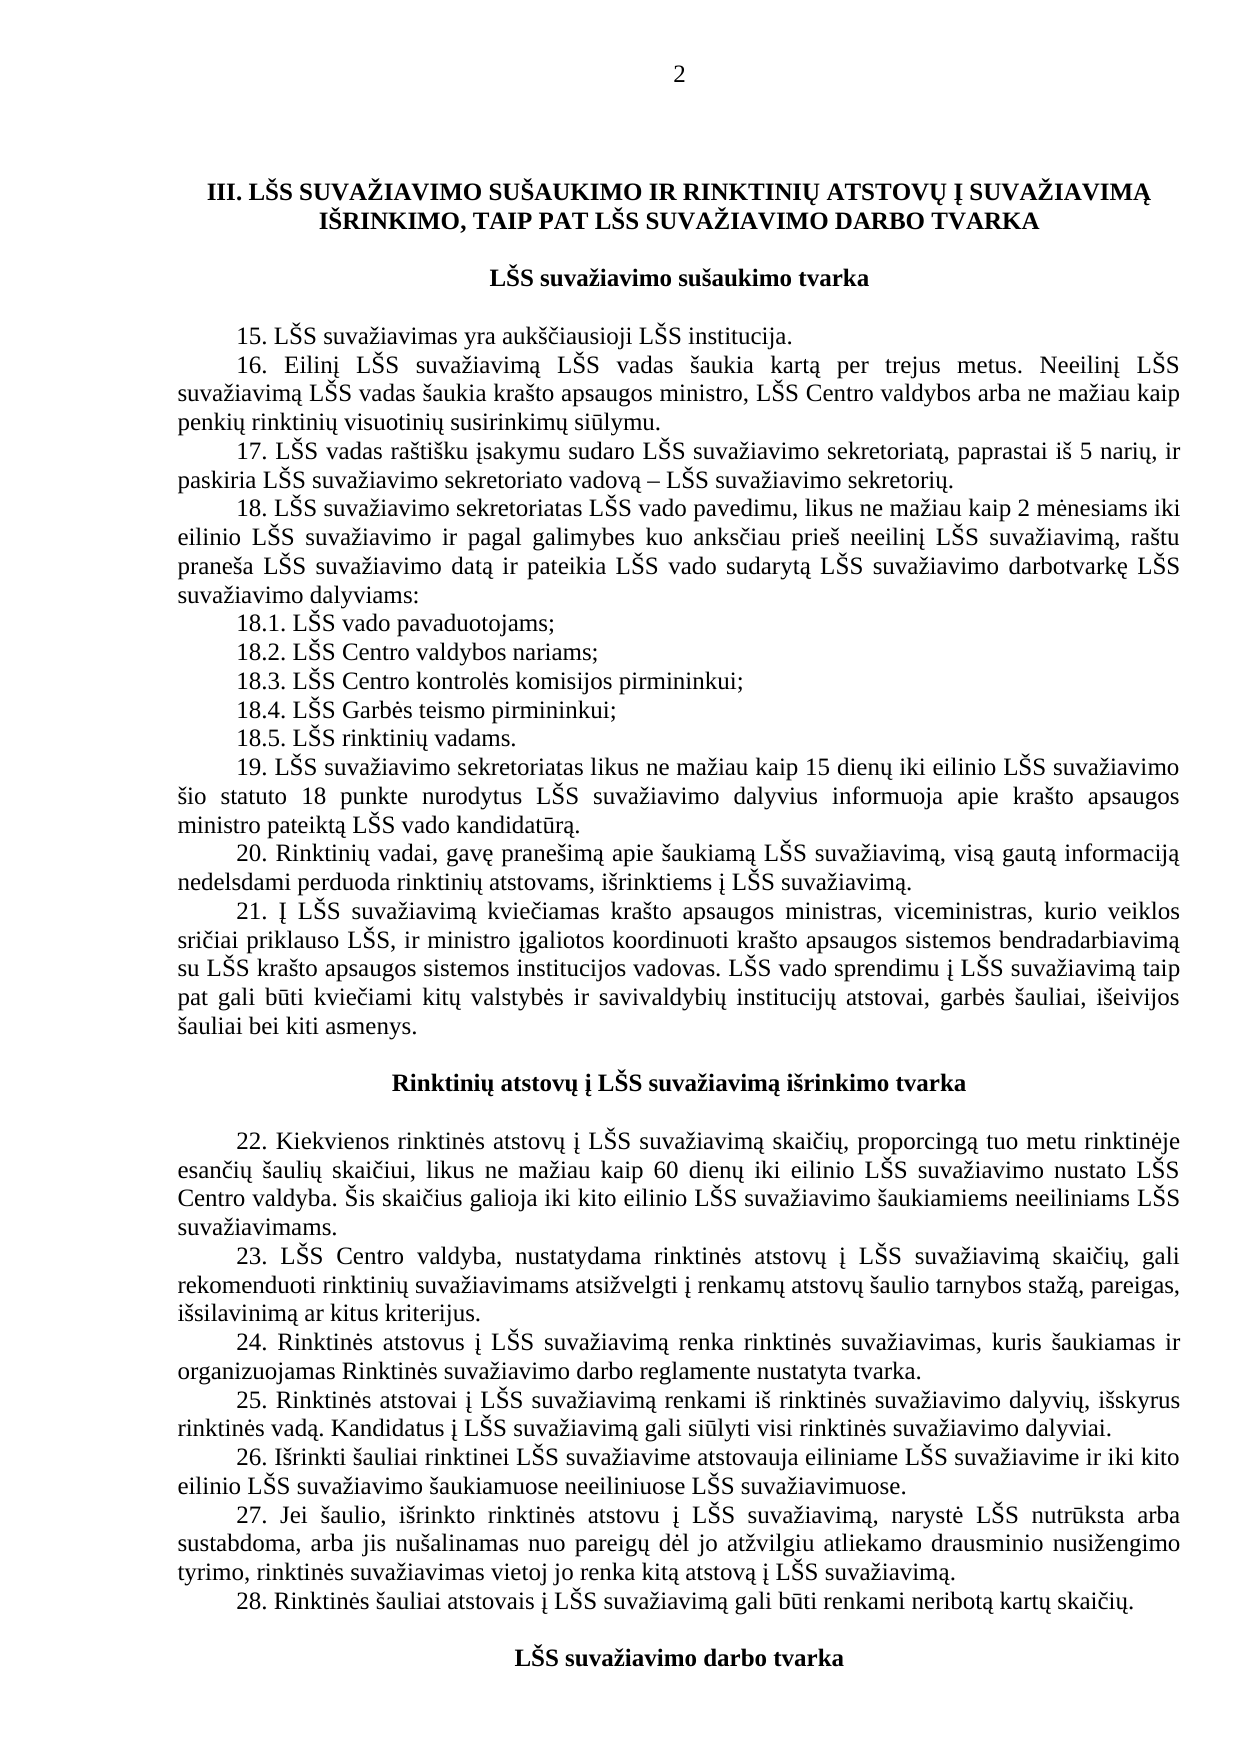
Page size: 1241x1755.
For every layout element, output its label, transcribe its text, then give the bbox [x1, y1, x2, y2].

text LŠS suvažiavimo sušaukimo tvarka [177, 263, 1181, 292]
text Rinktinių atstovų į LŠS suvažiavimą išrinkimo tvarka [177, 1068, 1181, 1097]
text 26. Išrinkti šauliai rinktinei LŠS suvažiavime atstovauja eiliniame LŠS suvažiavime ir iki kito eilinio LŠS suvažiavimo šaukiamuose neeiliniuose LŠS suvažiavimuose. [177, 1442, 1181, 1500]
text 18.3. LŠS Centro kontrolės komisijos pirmininkui; [177, 666, 1181, 695]
text 24. Rinktinės atstovus į LŠS suvažiavimą renka rinktinės suvažiavimas, kuris šaukiamas ir organizuojamas Rinktinės suvažiavimo darbo reglamente nustatyta tvarka. [177, 1327, 1181, 1385]
text 18.1. LŠS vado pavaduotojams; [177, 608, 1181, 637]
text 18. LŠS suvažiavimo sekretoriatas LŠS vado pavedimu, likus ne mažiau kaip 2 mėnesiams iki eilinio LŠS suvažiavimo ir pagal galimybes kuo anksčiau prieš neeilinį LŠS suvažiavimą, raštu praneša LŠS suvažiavimo datą ir pateikia LŠS vado sudarytą LŠS suvažiavimo darbotvarkę LŠS suvažiavimo dalyviams: [177, 493, 1181, 608]
text 20. Rinktinių vadai, gavę pranešimą apie šaukiamą LŠS suvažiavimą, visą gautą informaciją nedelsdami perduoda rinktinių atstovams, išrinktiems į LŠS suvažiavimą. [177, 838, 1181, 896]
text 16. Eilinį LŠS suvažiavimą LŠS vadas šaukia kartą per trejus metus. Neeilinį LŠS suvažiavimą LŠS vadas šaukia krašto apsaugos ministro, LŠS Centro valdybos arba ne mažiau kaip penkių rinktinių visuotinių susirinkimų siūlymu. [177, 350, 1181, 436]
text 17. LŠS vadas raštišku įsakymu sudaro LŠS suvažiavimo sekretoriatą, paprastai iš 5 narių, ir paskiria LŠS suvažiavimo sekretoriato vadovą – LŠS suvažiavimo sekretorių. [177, 436, 1181, 493]
text 18.5. LŠS rinktinių vadams. [177, 723, 1181, 752]
text 15. LŠS suvažiavimas yra aukščiausioji LŠS institucija. [177, 321, 1181, 350]
text 19. LŠS suvažiavimo sekretoriatas likus ne mažiau kaip 15 dienų iki eilinio LŠS suvažiavimo šio statuto 18 punkte nurodytus LŠS suvažiavimo dalyvius informuoja apie krašto apsaugos ministro pateiktą LŠS vado kandidatūrą. [177, 752, 1181, 838]
text 22. Kiekvienos rinktinės atstovų į LŠS suvažiavimą skaičių, proporcingą tuo metu rinktinėje esančių šaulių skaičiui, likus ne mažiau kaip 60 dienų iki eilinio LŠS suvažiavimo nustato LŠS Centro valdyba. Šis skaičius galioja iki kito eilinio LŠS suvažiavimo šaukiamiems neeiliniams LŠS suvažiavimams. [177, 1126, 1181, 1241]
text 27. Jei šaulio, išrinkto rinktinės atstovu į LŠS suvažiavimą, narystė LŠS nutrūksta arba sustabdoma, arba jis nušalinamas nuo pareigų dėl jo atžvilgiu atliekamo drausminio nusižengimo tyrimo, rinktinės suvažiavimas vietoj jo renka kitą atstovą į LŠS suvažiavimą. [177, 1500, 1181, 1586]
text III. LŠS suvažiavimo sušaukimo ir rinktinių atstovų į suvažiavimą išrinkimo, taip pat LŠS suvažiavimo darbo tvarka [177, 177, 1181, 235]
text 28. Rinktinės šauliai atstovais į LŠS suvažiavimą gali būti renkami neribotą kartų skaičių. [177, 1586, 1181, 1615]
text 21. Į LŠS suvažiavimą kviečiamas krašto apsaugos ministras, viceministras, kurio veiklos sričiai priklauso LŠS, ir ministro įgaliotos koordinuoti krašto apsaugos sistemos bendradarbiavimą su LŠS krašto apsaugos sistemos institucijos vadovas. LŠS vado sprendimu į LŠS suvažiavimą taip pat gali būti kviečiami kitų valstybės ir savivaldybių institucijų atstovai, garbės šauliai, išeivijos šauliai bei kiti asmenys. [177, 896, 1181, 1040]
text 25. Rinktinės atstovai į LŠS suvažiavimą renkami iš rinktinės suvažiavimo dalyvių, išskyrus rinktinės vadą. Kandidatus į LŠS suvažiavimą gali siūlyti visi rinktinės suvažiavimo dalyviai. [177, 1385, 1181, 1442]
text 18.4. LŠS Garbės teismo pirmininkui; [177, 695, 1181, 723]
text 18.2. LŠS Centro valdybos nariams; [177, 637, 1181, 666]
text LŠS suvažiavimo darbo tvarka [177, 1643, 1181, 1672]
text 23. LŠS Centro valdyba, nustatydama rinktinės atstovų į LŠS suvažiavimą skaičių, gali rekomenduoti rinktinių suvažiavimams atsižvelgti į renkamų atstovų šaulio tarnybos stažą, pareigas, išsilavinimą ar kitus kriterijus. [177, 1241, 1181, 1327]
